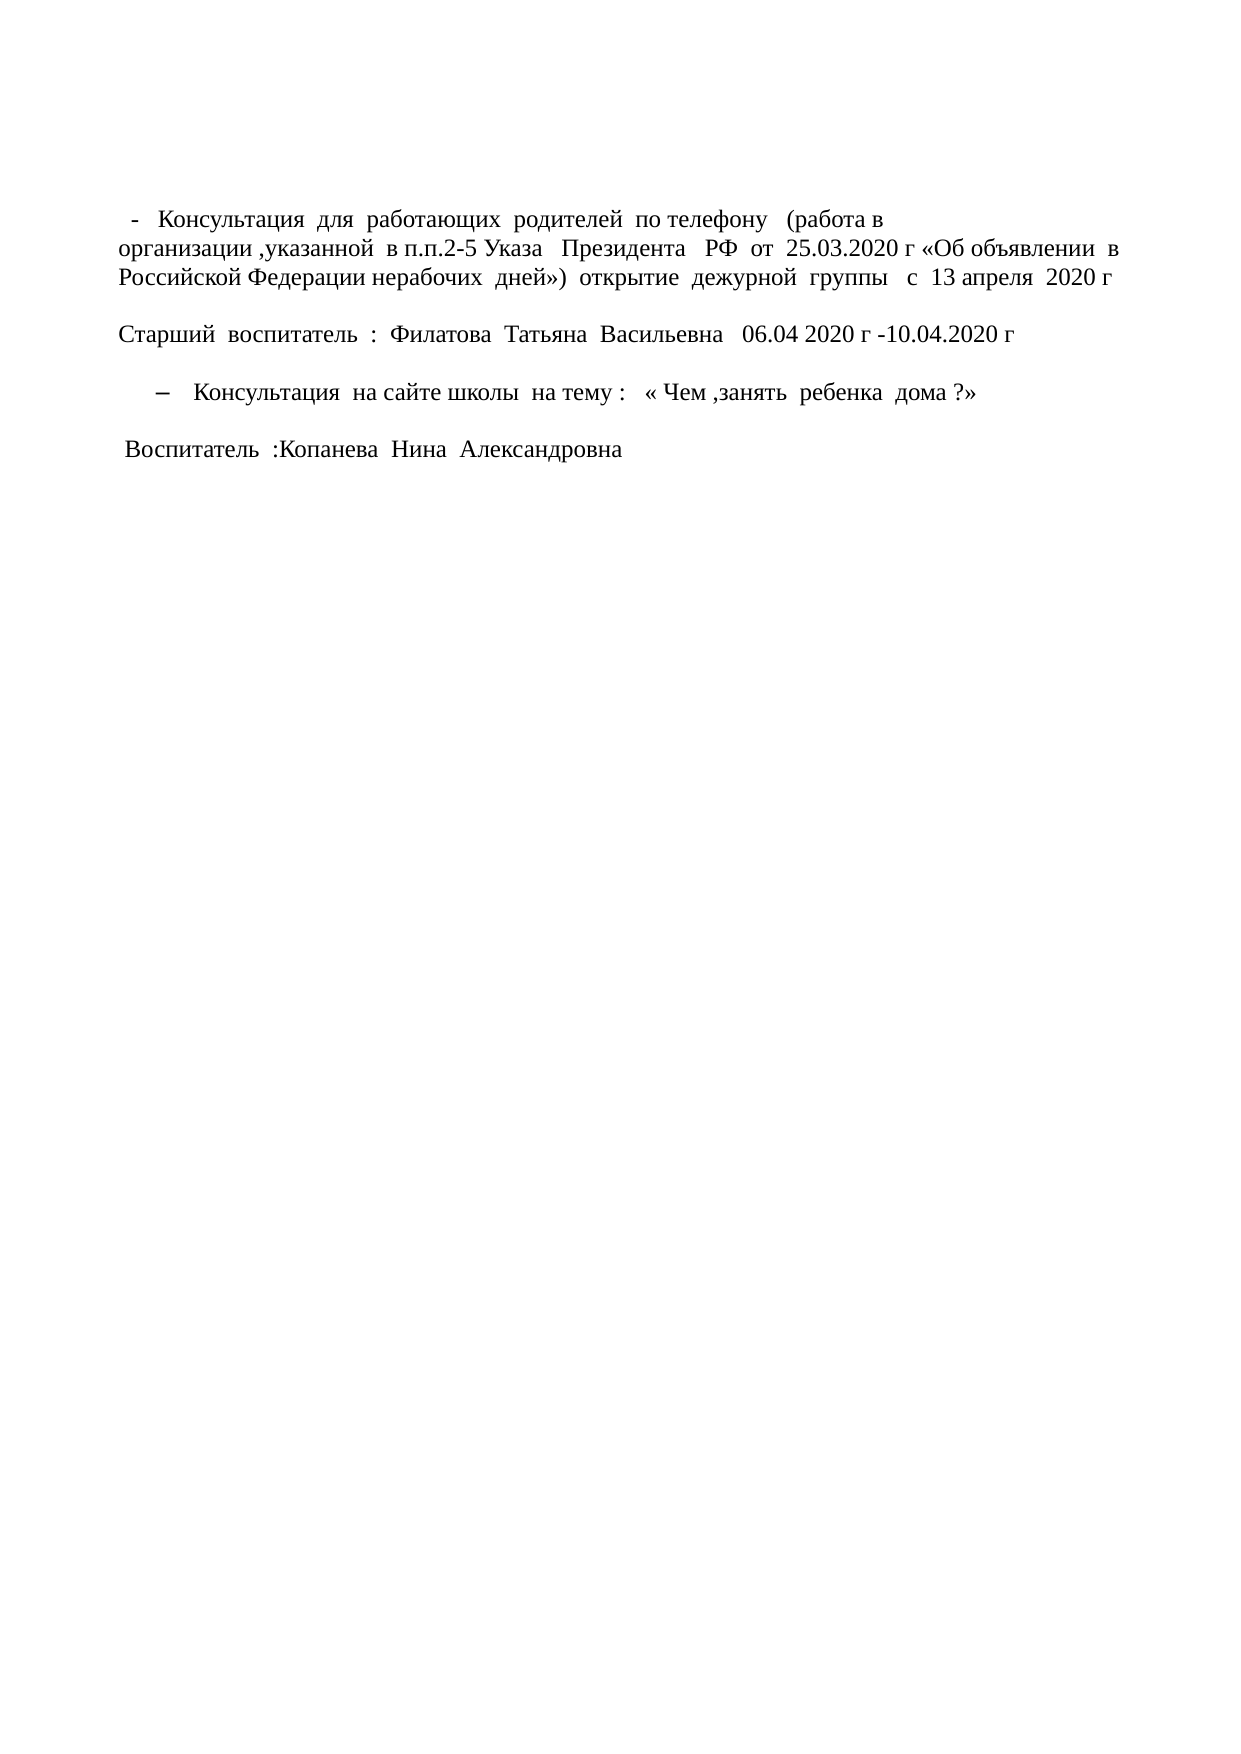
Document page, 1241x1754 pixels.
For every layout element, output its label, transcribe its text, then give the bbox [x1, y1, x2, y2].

text - Консультация для работающих родителей по телефону (работа в организации ,указанной в п.п.2-5 Указа Президента РФ от 25.03.2020 г «Об объявлении в Российской Федерации нерабочих дней») открытие дежурной группы с 13 апреля 2020 г [118, 204, 1122, 291]
text Воспитатель :Копанева Нина Александровна [118, 434, 1122, 463]
text Старший воспитатель : Филатова Татьяна Васильевна 06.04 2020 г -10.04.2020 г [118, 319, 1122, 348]
list Консультация на сайте школы на тему : « Чем ,занять ребенка дома ?» [156, 377, 1122, 406]
